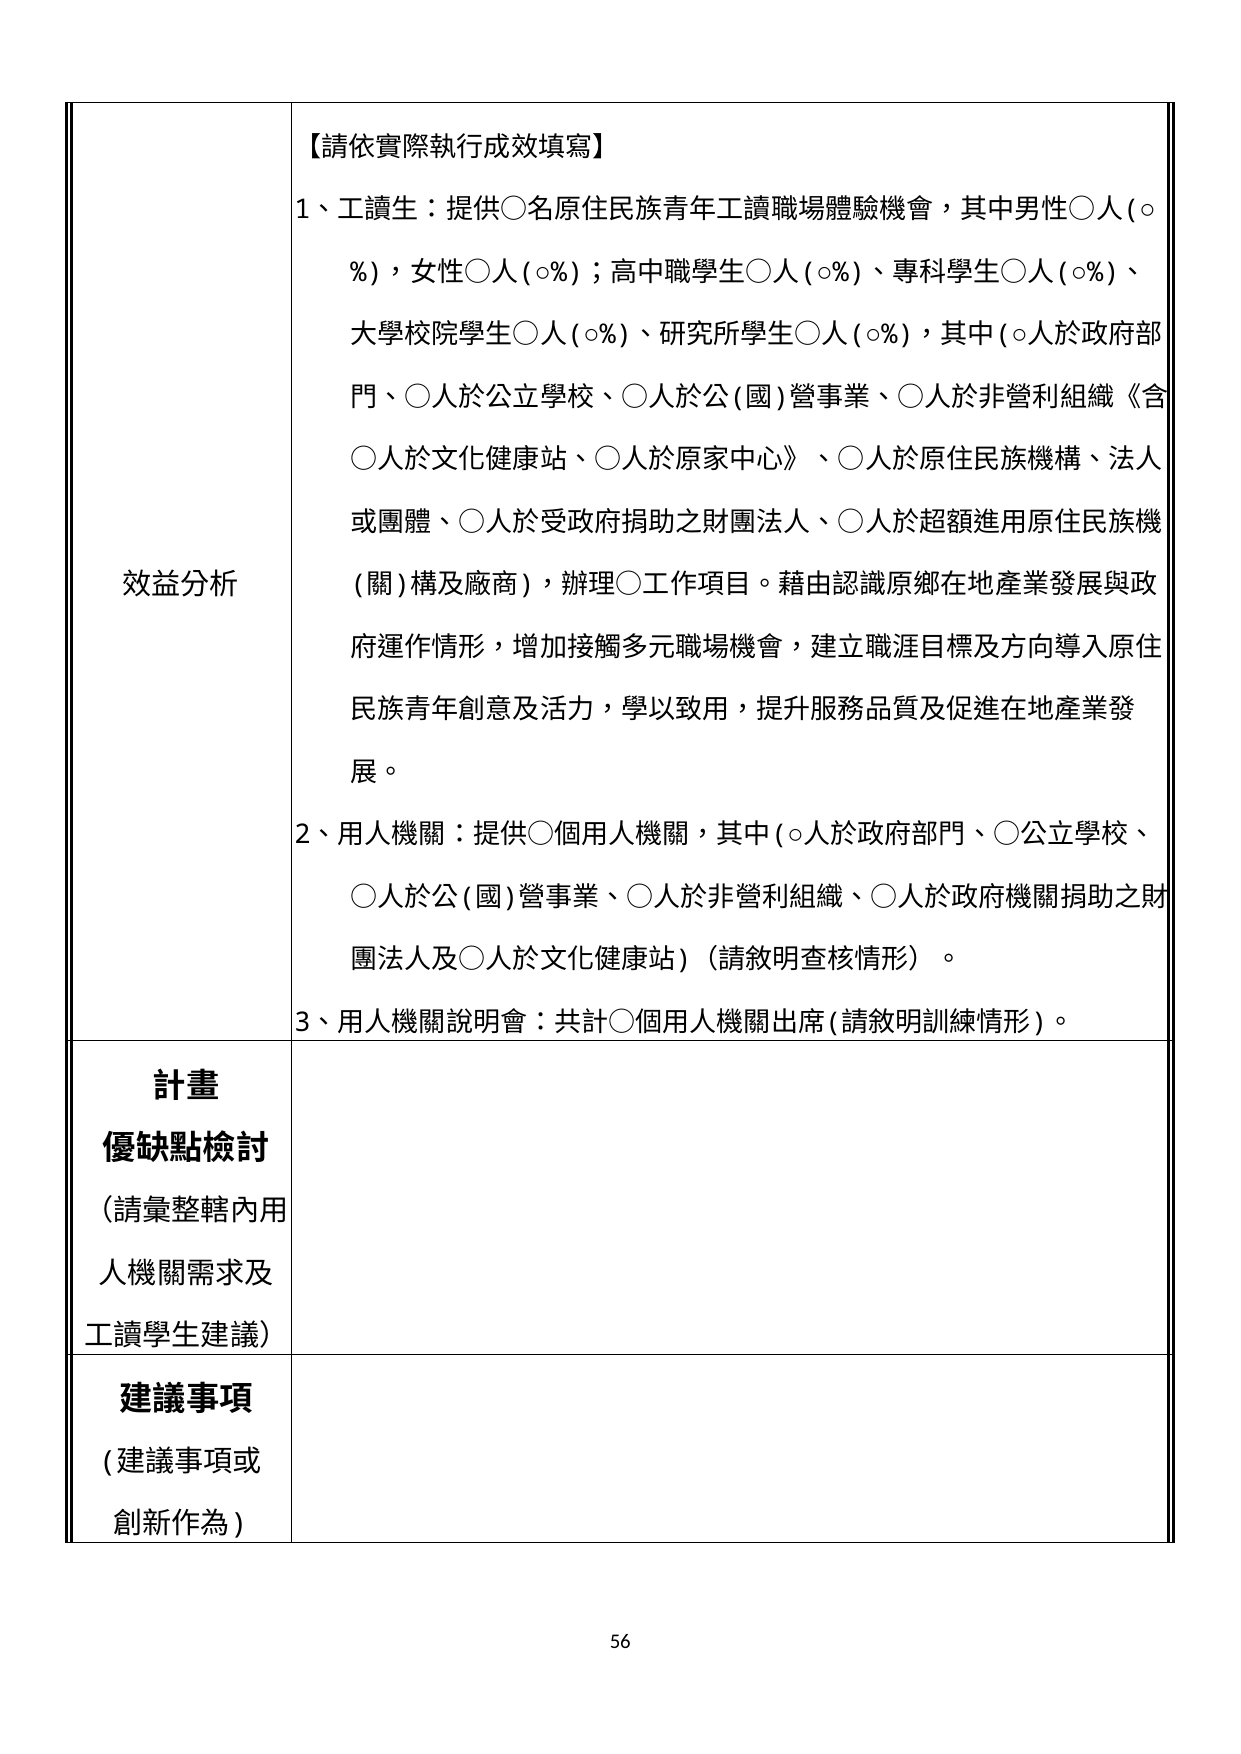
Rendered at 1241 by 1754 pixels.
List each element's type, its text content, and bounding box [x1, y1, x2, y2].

table_cell [292, 1041, 1167, 1354]
table_cell 【請依實際執行成效填寫】 工讀生：提供○名原住民族青年工讀職場體驗機會，其中男性○人(○%)，女性○人(○%)；高中職學生○人(○%)、專科學生○人(○%)、大學校院學生○人(○%)、研究所學生○人(○%)，其中(○人於政府部門、○人於公立學校、○人於公(國)營事業、○人於非營利組織《含○人於文化健康站、○人於原家中心》、○人於原住民族機構、法人或團體、○人於受政府捐助之財團法人、○人於超額進用原住民族機(關)構及廠商)，辦理○工作項目。藉由認識原鄉在地產業發展與政府運作情形，增加接觸多元職場機會，建立職涯目標及方向導入原住民族青年創意及活力，學以致用，提升服務品質及促進在地產業發展。 用人機關：提供○個用人機關，其中(○人於政府部門、○公立學校、○人於公(國)營事業、○人於非營利組織、○人於政府機關捐助之財團法人及○人於文化健康站)（請敘明查核情形）。 用人機關說明會：共計○個用人機關出席(請敘明訓練情形)。 [292, 103, 1167, 1040]
table_cell [292, 1355, 1167, 1542]
table_cell 計畫 優缺點檢討 （請彙整轄內用人機關需求及 工讀學生建議） [73, 1041, 291, 1354]
table_cell 建議事項 (建議事項或 創新作為) [73, 1355, 291, 1542]
table_cell 效益分析 [73, 103, 291, 1040]
